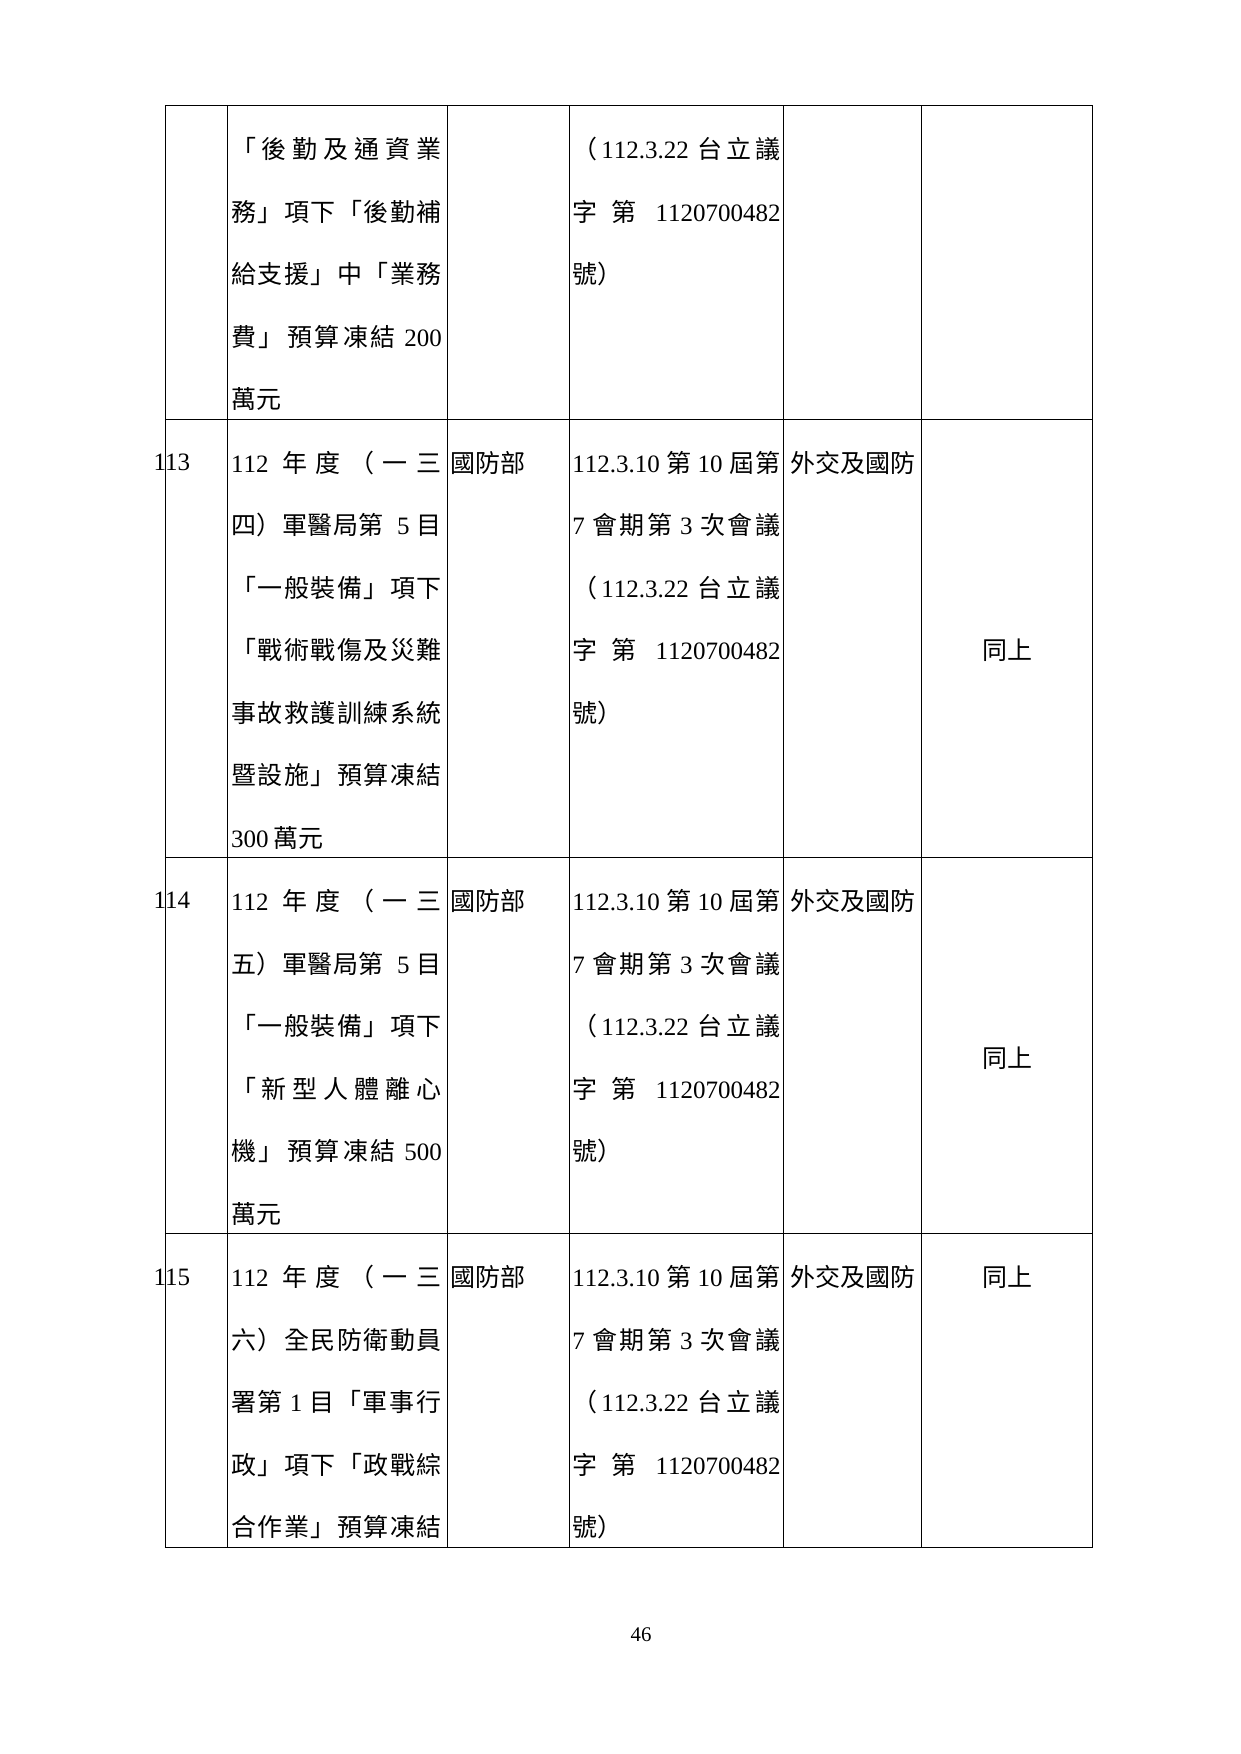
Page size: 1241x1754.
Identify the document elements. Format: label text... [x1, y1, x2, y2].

table_cell [166, 858, 227, 1233]
table_cell 「後勤及通資業務」項下「後勤補給支援」中「業務費」預算凍結200萬元 [228, 106, 447, 419]
table_cell 外交及國防 [784, 1234, 921, 1547]
table_cell （112.3.22台立議字第1120700482號） [570, 106, 783, 419]
table_cell 112.3.10第10屆第7會期第3次會議（112.3.22台立議字第1120700482號） [570, 1234, 783, 1547]
table_cell 外交及國防 [784, 420, 921, 857]
table_cell 國防部 [448, 1234, 569, 1547]
table_cell 外交及國防 [784, 858, 921, 1233]
table_cell [166, 106, 227, 419]
table_cell 112.3.10第10屆第7會期第3次會議（112.3.22台立議字第1120700482號） [570, 420, 783, 857]
table_cell 同上 [922, 1234, 1092, 1547]
table_cell 同上 [922, 420, 1092, 857]
table_cell 同上 [922, 858, 1092, 1233]
table_cell 國防部 [448, 420, 569, 857]
table_cell 112.3.10第10屆第7會期第3次會議（112.3.22台立議字第1120700482號） [570, 858, 783, 1233]
table_cell [448, 106, 569, 419]
table_cell [166, 420, 227, 857]
table_cell 112年度（一三六）全民防衛動員署第1目「軍事行政」項下「政戰綜合作業」預算凍結 [228, 1234, 447, 1547]
table_cell 國防部 [448, 858, 569, 1233]
table_cell 112年度（一三四）軍醫局第 5 目「一般裝備」項下「戰術戰傷及災難事故救護訓練系統暨設施」預算凍結 300萬元 [228, 420, 447, 857]
table_cell [922, 106, 1092, 419]
table_cell [166, 1234, 227, 1547]
table_cell [784, 106, 921, 419]
table_cell 112年度（一三五）軍醫局第 5 目「一般裝備」項下「新型人體離心機」預算凍結500萬元 [228, 858, 447, 1233]
